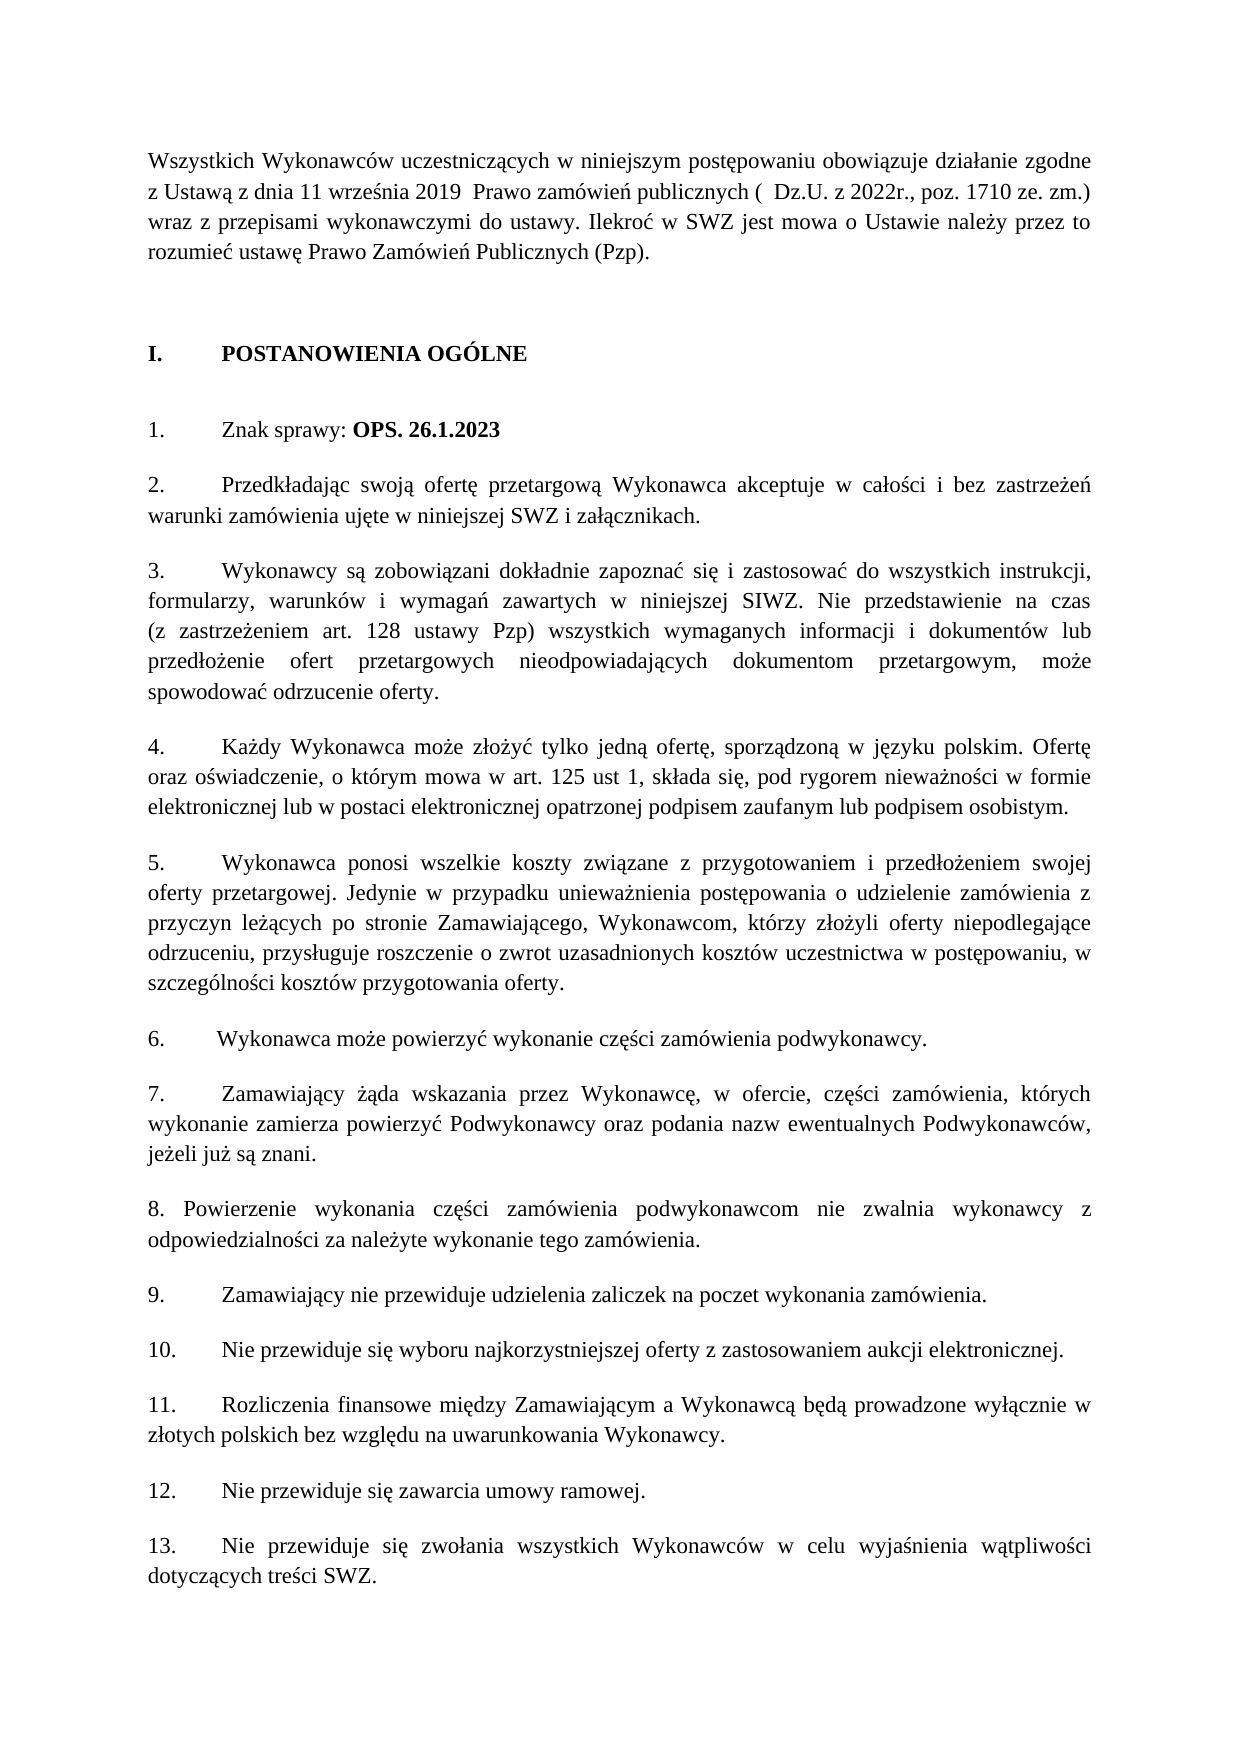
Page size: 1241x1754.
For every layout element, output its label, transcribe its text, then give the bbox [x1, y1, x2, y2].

text I. POSTANOWIENIA OGÓLNE [148, 340, 1093, 367]
text Wszystkich Wykonawców uczestniczących w niniejszym postępowaniu obowiązuje działanie zgodne z Ustawą z dnia 11 września 2019 Prawo zamówień publicznych ( Dz.U. z 2022r., poz. 1710 ze. zm.) wraz z przepisami wykonawczymi do ustawy. Ilekroć w SWZ jest mowa o Ustawie należy przez to rozumieć ustawę Prawo Zamówień Publicznych (Pzp). [148, 148, 1093, 264]
text 4. Każdy Wykonawca może złożyć tylko jedną ofertę, sporządzoną w języku polskim. Ofertę oraz oświadczenie, o którym mowa w art. 125 ust 1, składa się, pod rygorem nieważności w formie elektronicznej lub w postaci elektronicznej opatrzonej podpisem zaufanym lub podpisem osobistym. [148, 733, 1093, 820]
text 1. Znak sprawy: OPS. 26.1.2023 [148, 416, 1093, 443]
text 7. Zamawiający żąda wskazania przez Wykonawcę, w ofercie, części zamówienia, których wykonanie zamierza powierzyć Podwykonawcy oraz podania nazw ewentualnych Podwykonawców, jeżeli już są znani. [148, 1080, 1093, 1167]
text 8. Powierzenie wykonania części zamówienia podwykonawcom nie zwalnia wykonawcy z odpowiedzialności za należyte wykonanie tego zamówienia. [148, 1196, 1093, 1252]
text 6. Wykonawca może powierzyć wykonanie części zamówienia podwykonawcy. [148, 1025, 1093, 1051]
text 10. Nie przewiduje się wyboru najkorzystniejszej oferty z zastosowaniem aukcji elektronicznej. [148, 1336, 1093, 1362]
text 12. Nie przewiduje się zawarcia umowy ramowej. [148, 1477, 1093, 1503]
text 9. Zamawiający nie przewiduje udzielenia zaliczek na poczet wykonania zamówienia. [148, 1281, 1093, 1307]
text 11. Rozliczenia finansowe między Zamawiającym a Wykonawcą będą prowadzone wyłącznie w złotych polskich bez względu na uwarunkowania Wykonawcy. [148, 1391, 1093, 1448]
text 2. Przedkładając swoją ofertę przetargową Wykonawca akceptuje w całości i bez zastrzeżeń warunki zamówienia ujęte w niniejszej SWZ i załącznikach. [148, 472, 1093, 528]
text 3. Wykonawcy są zobowiązani dokładnie zapoznać się i zastosować do wszystkich instrukcji, formularzy, warunków i wymagań zawartych w niniejszej SIWZ. Nie przedstawienie na czas (z zastrzeżeniem art. 128 ustawy Pzp) wszystkich wymaganych informacji i dokumentów lub przedłożenie ofert przetargowych nieodpowiadających dokumentom przetargowym, może spowodować odrzucenie oferty. [148, 557, 1093, 704]
text 13. Nie przewiduje się zwołania wszystkich Wykonawców w celu wyjaśnienia wątpliwości dotyczących treści SWZ. [148, 1532, 1093, 1588]
text 5. Wykonawca ponosi wszelkie koszty związane z przygotowaniem i przedłożeniem swojej oferty przetargowej. Jedynie w przypadku unieważnienia postępowania o udzielenie zamówienia z przyczyn leżących po stronie Zamawiającego, Wykonawcom, którzy złożyli oferty niepodlegające odrzuceniu, przysługuje roszczenie o zwrot uzasadnionych kosztów uczestnictwa w postępowaniu, w szczególności kosztów przygotowania oferty. [148, 849, 1093, 996]
